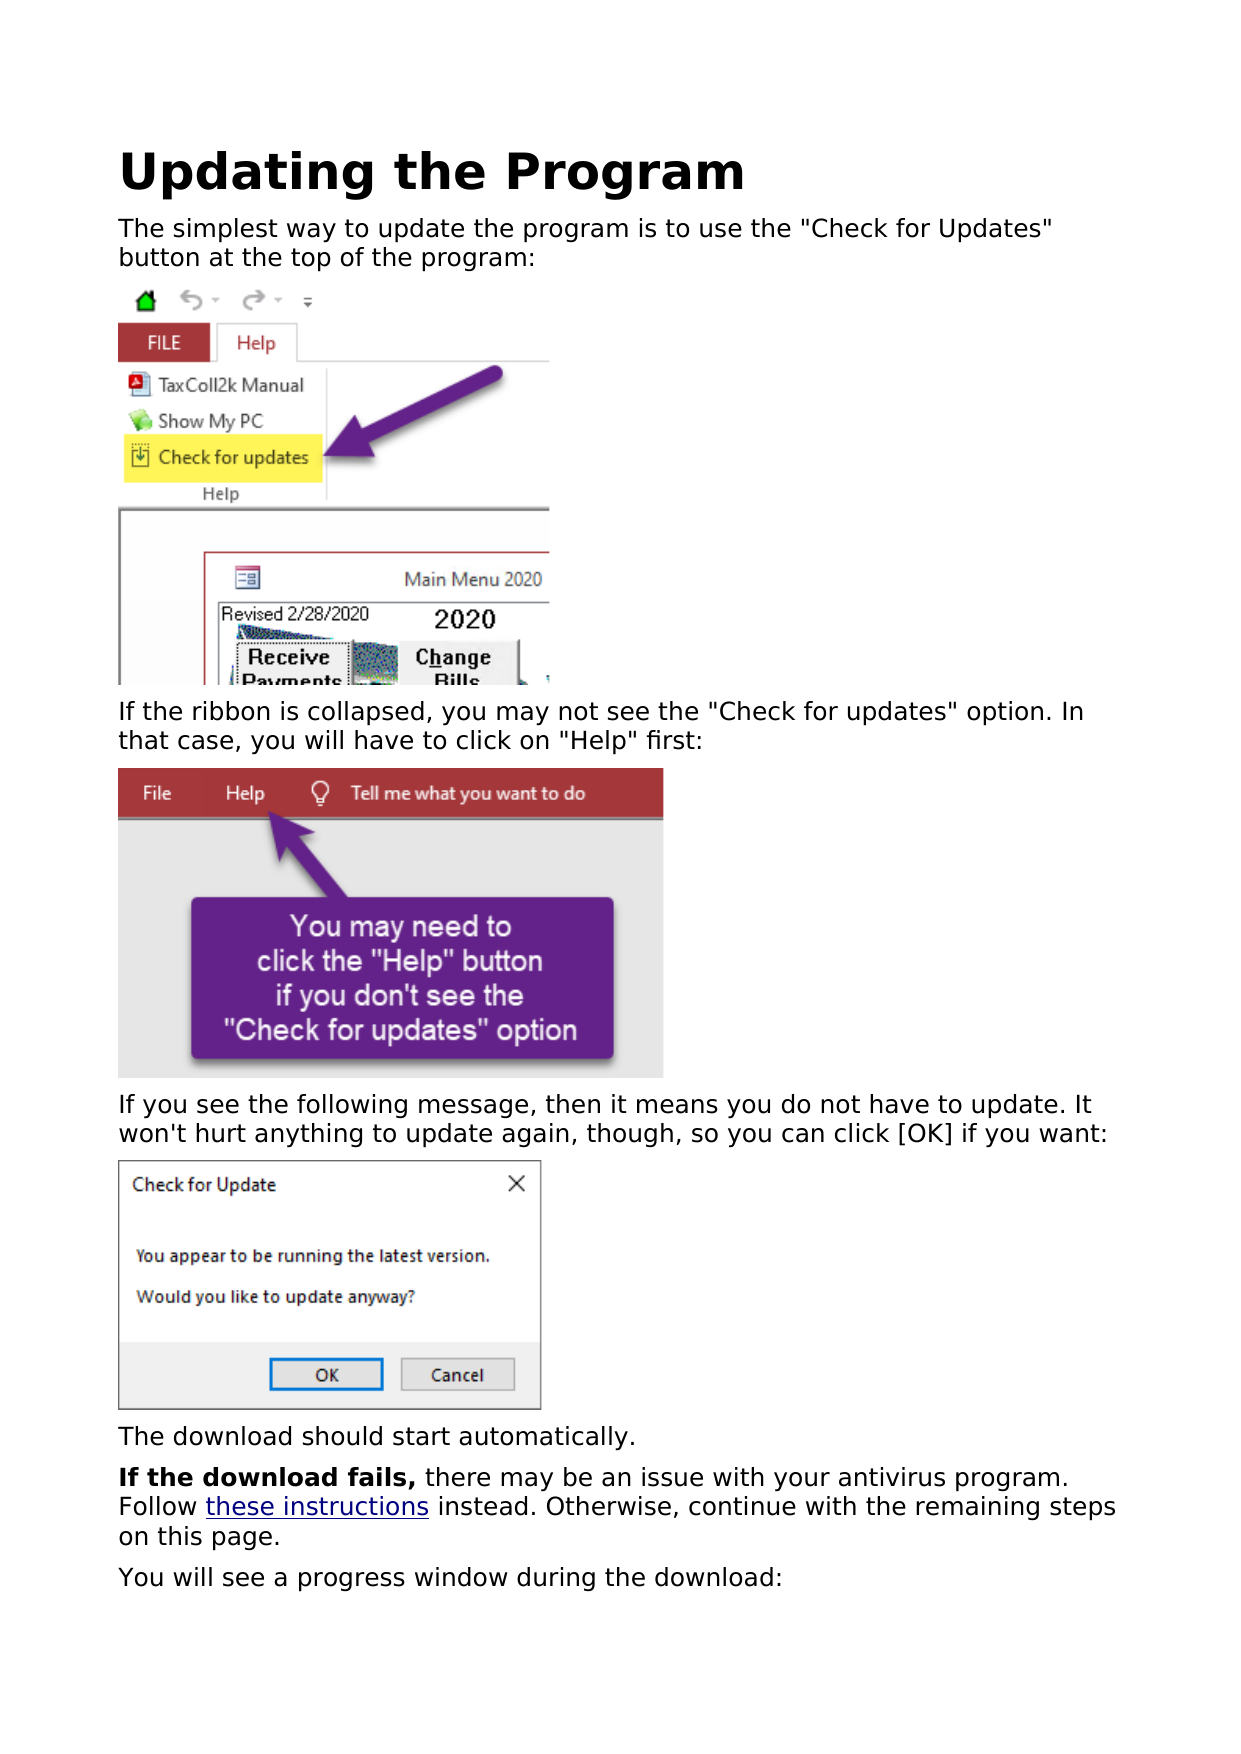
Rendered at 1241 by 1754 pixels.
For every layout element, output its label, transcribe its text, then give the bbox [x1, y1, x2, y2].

text You will see a progress window during the download: [118, 1563, 1122, 1592]
text The simplest way to update the program is to use the "Check for Updates" button at the top of the program: [118, 214, 1122, 272]
subtitle Updating the Program [118, 143, 1122, 201]
text If you see the following message, then it means you do not have to update. It won't hurt anything to update again, though, so you can click [OK] if you want: [118, 1090, 1122, 1148]
picture [118, 1160, 542, 1410]
text If the ribbon is collapsed, you may not see the "Check for updates" option. In that case, you will have to click on "Help" first: [118, 697, 1122, 756]
picture [118, 284, 550, 685]
picture [118, 768, 664, 1078]
text If the download fails, there may be an issue with your antivirus program. Follow these instructions instead. Otherwise, continue with the remaining steps on this page. [118, 1463, 1122, 1551]
text The download should start automatically. [118, 1422, 1122, 1451]
